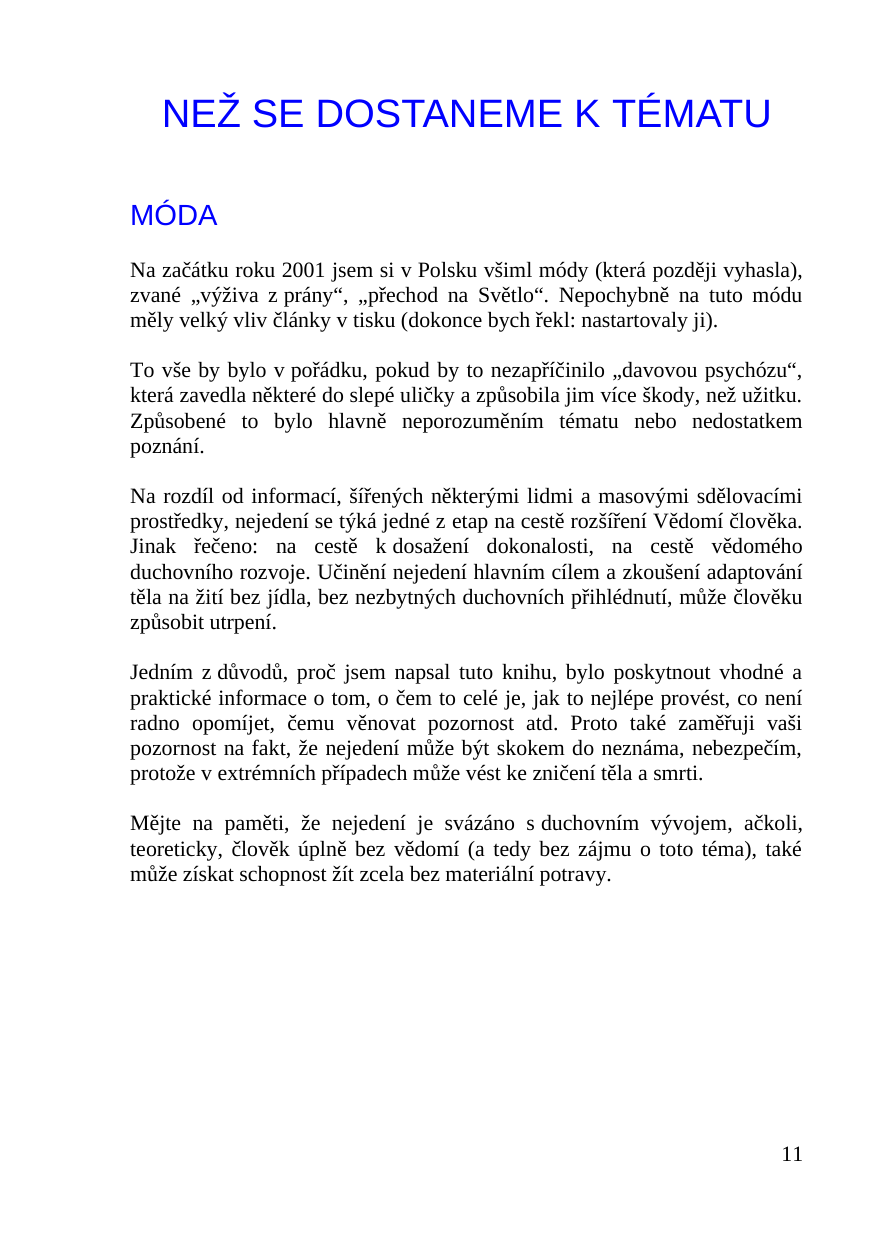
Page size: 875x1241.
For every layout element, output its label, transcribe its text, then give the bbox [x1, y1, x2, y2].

text Mějte na paměti, že nejedení je svázáno s duchovním vývojem, ačkoli, teoreticky, člověk úplně bez vědomí (a tedy bez zájmu o toto téma), také může získat schopnost žít zcela bez materiální potravy. [130, 810, 803, 886]
text Na začátku roku 2001 jsem si v Polsku všiml módy (která později vyhasla), zvané „výživa z prány“, „přechod na Světlo“. Nepochybně na tuto módu měly velký vliv články v tisku (dokonce bych řekl: nastartovaly ji). [130, 257, 803, 332]
text Jedním z důvodů, proč jsem napsal tuto knihu, bylo poskytnout vhodné a praktické informace o tom, o čem to celé je, jak to nejlépe provést, co není radno opomíjet, čemu věnovat pozornost atd. Proto také zaměřuji vaši pozornost na fakt, že nejedení může být skokem do neznáma, nebezpečím, protože v extrémních případech může vést ke zničení těla a smrti. [130, 659, 803, 785]
text To vše by bylo v pořádku, pokud by to nezapříčinilo „davovou psychózu“, která zavedla některé do slepé uličky a způsobila jim více škody, než užitku. Způsobené to bylo hlavně neporozuměním tématu nebo nedostatkem poznání. [130, 357, 803, 458]
subtitle NEŽ SE DOSTANEME K TÉMATU [130, 90, 803, 136]
subtitle MÓDA [130, 198, 803, 232]
text Na rozdíl od informací, šířených některými lidmi a masovými sdělovacími prostředky, nejedení se týká jedné z etap na cestě rozšíření Vědomí člověka. Jinak řečeno: na cestě k dosažení dokonalosti, na cestě vědomého duchovního rozvoje. Učinění nejedení hlavním cílem a zkoušení adaptování těla na žití bez jídla, bez nezbytných duchovních přihlédnutí, může člověku způsobit utrpení. [130, 483, 803, 634]
